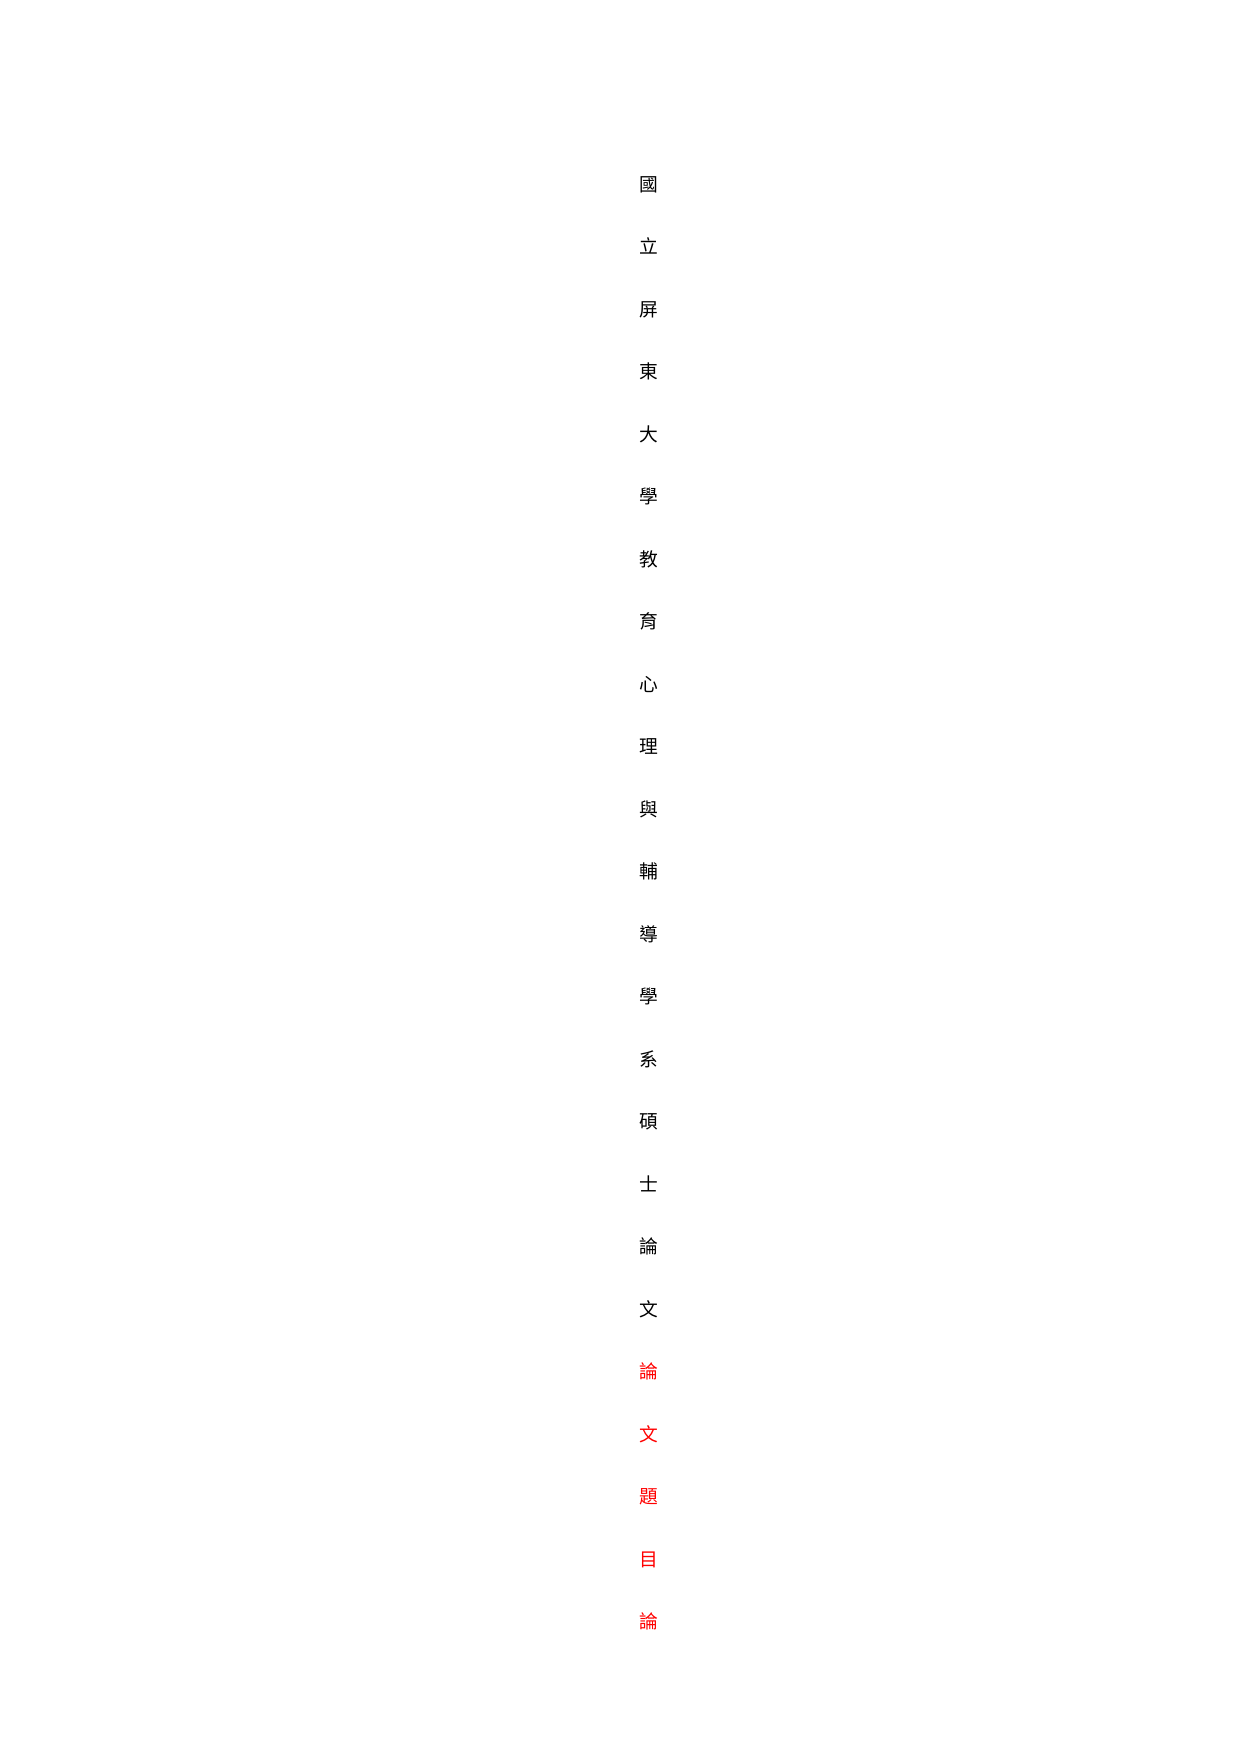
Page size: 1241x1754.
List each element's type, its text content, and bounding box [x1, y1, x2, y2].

table_cell 論文題目論 [591, 1329, 664, 1642]
table_cell 碩士論文 [591, 1079, 664, 1329]
table_header 國立屏東大學 教育心理與輔導學系 [591, 142, 664, 1079]
